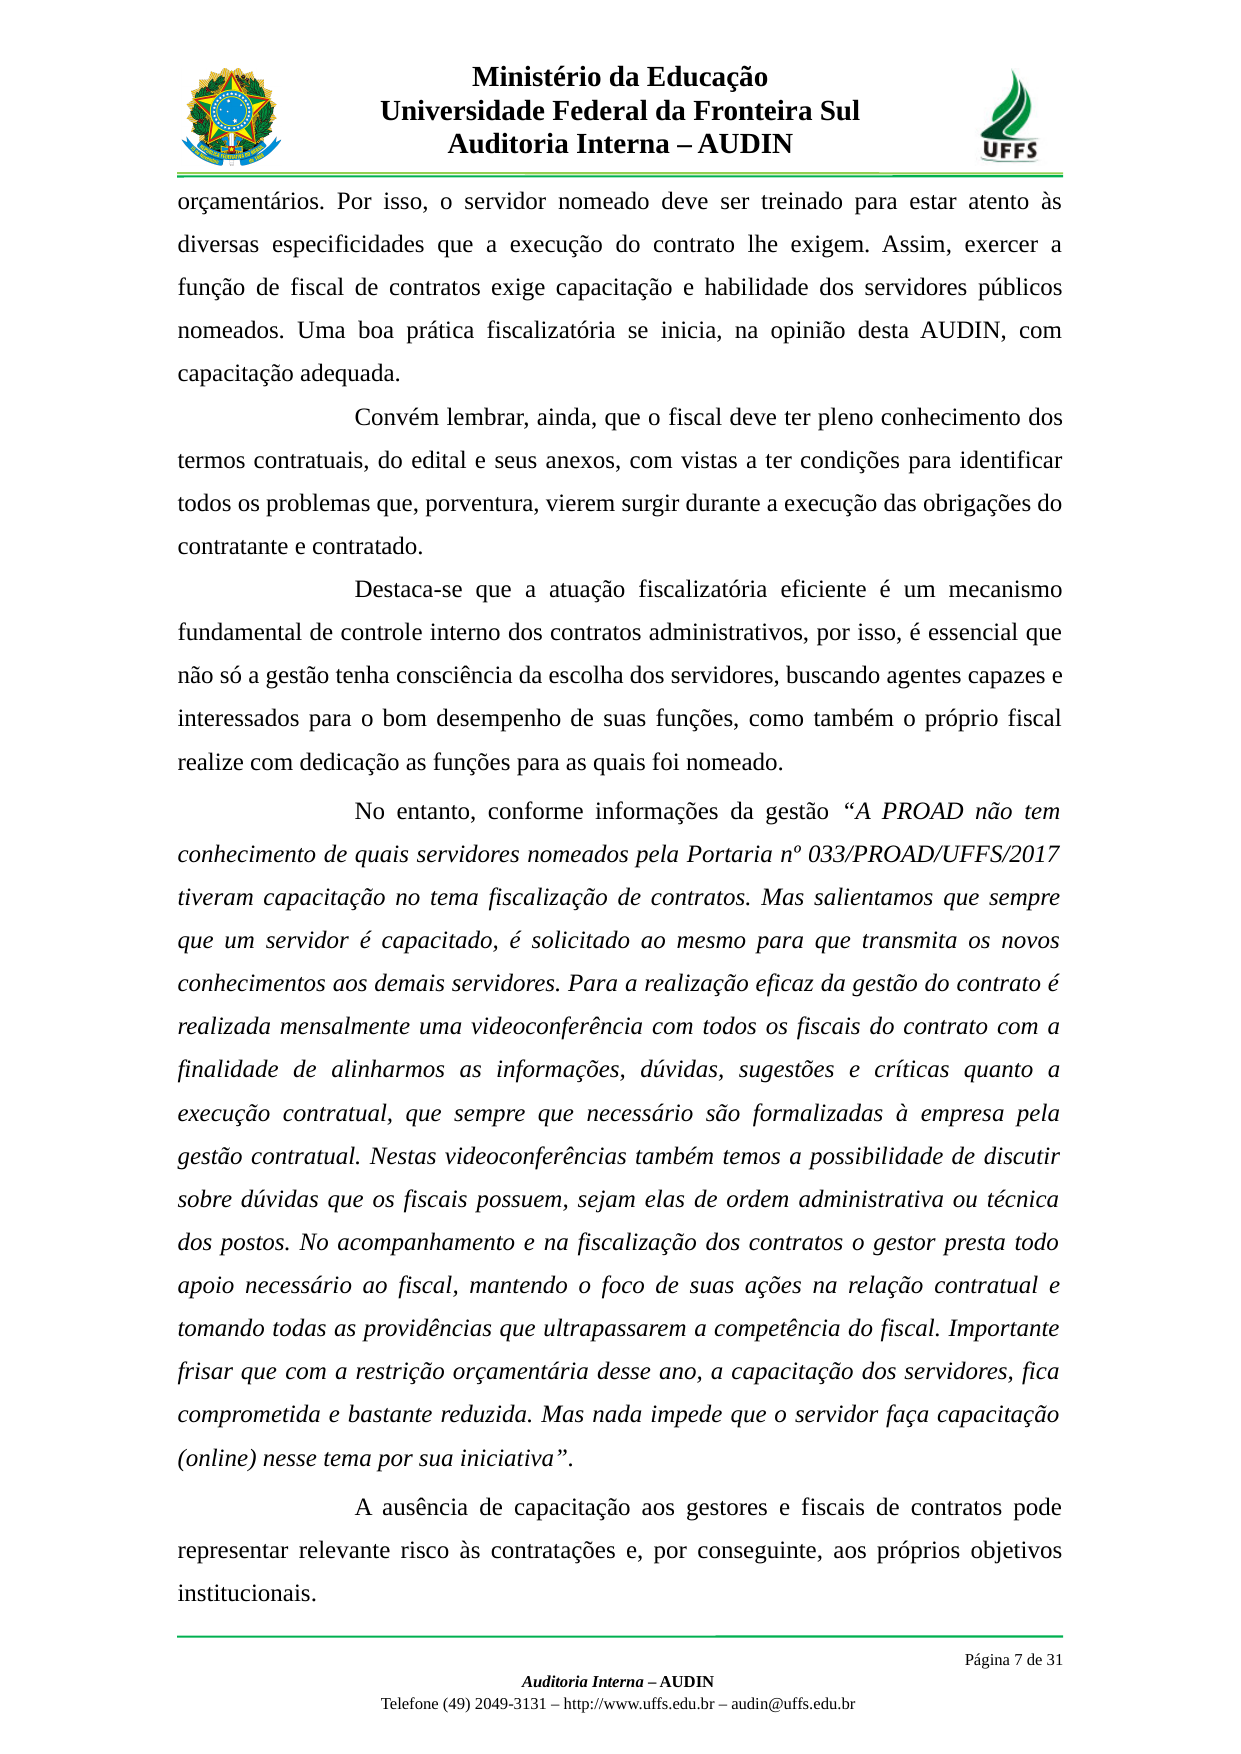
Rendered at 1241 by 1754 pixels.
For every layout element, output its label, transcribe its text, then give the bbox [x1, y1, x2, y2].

text orçamentários. Por isso, o servidor nomeado deve ser treinado para estar atento às diversas especificidades que a execução do contrato lhe exigem. Assim, exercer a função de fiscal de contratos exige capacitação e habilidade dos servidores públicos nomeados. Uma boa prática fiscalizatória se inicia, na opinião desta AUDIN, com capacitação adequada. [177, 186, 1063, 387]
text No entanto, conforme informações da gestão “A PROAD não tem conhecimento de quais servidores nomeados pela Portaria nº 033/PROAD/UFFS/2017 tiveram capacitação no tema fiscalização de contratos. Mas salientamos que sempre que um servidor é capacitado, é solicitado ao mesmo para que transmita os novos conhecimentos aos demais servidores. Para a realização eficaz da gestão do contrato é realizada mensalmente uma videoconferência com todos os fiscais do contrato com a finalidade de alinharmos as informações, dúvidas, sugestões e críticas quanto a execução contratual, que sempre que necessário são formalizadas à empresa pela gestão contratual. Nestas videoconferências também temos a possibilidade de discutir sobre dúvidas que os fiscais possuem, sejam elas de ordem administrativa ou técnica dos postos. No acompanhamento e na fiscalização dos contratos o gestor presta todo apoio necessário ao fiscal, mantendo o foco de suas ações na relação contratual e tomando todas as providências que ultrapassarem a competência do fiscal. Importante frisar que com a restrição orçamentária desse ano, a capacitação dos servidores, fica comprometida e bastante reduzida. Mas nada impede que o servidor faça capacitação (online) nesse tema por sua iniciativa”. [177, 796, 1063, 1471]
picture [966, 68, 1054, 166]
text A ausência de capacitação aos gestores e fiscais de contratos pode representar relevante risco às contratações e, por conseguinte, aos próprios objetivos institucionais. [177, 1492, 1063, 1607]
picture [181, 68, 282, 166]
text Convém lembrar, ainda, que o fiscal deve ter pleno conhecimento dos termos contratuais, do edital e seus anexos, com vistas a ter condições para identificar todos os problemas que, porventura, vierem surgir durante a execução das obrigações do contratante e contratado. [177, 402, 1063, 560]
text Destaca-se que a atuação fiscalizatória eficiente é um mecanismo fundamental de controle interno dos contratos administrativos, por isso, é essencial que não só a gestão tenha consciência da escolha dos servidores, buscando agentes capazes e interessados para o bom desempenho de suas funções, como também o próprio fiscal realize com dedicação as funções para as quais foi nomeado. [177, 574, 1063, 775]
